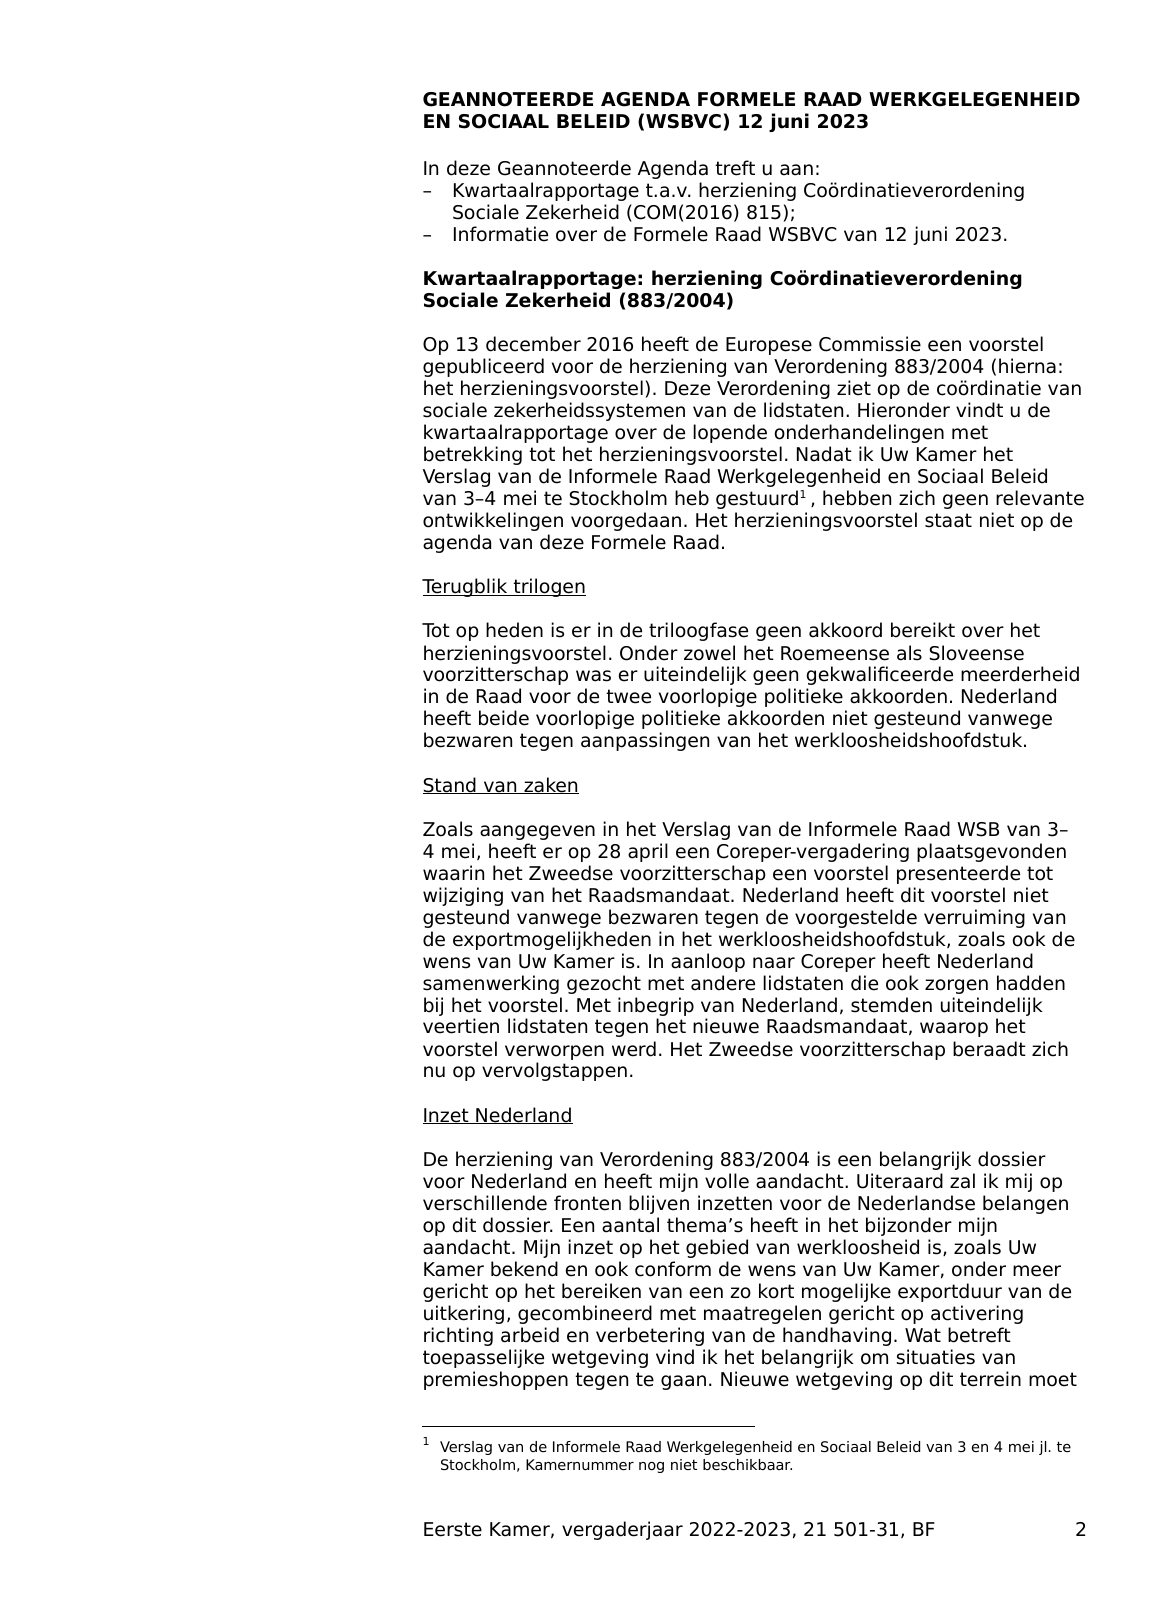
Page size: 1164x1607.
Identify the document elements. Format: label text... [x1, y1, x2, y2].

text De herziening van Verordening 883/2004 is een belangrijk dossier voor Nederland en heeft mijn volle aandacht. Uiteraard zal ik mij op verschillende fronten blijven inzetten voor de Nederlandse belangen op dit dossier. Een aantal thema’s heeft in het bijzonder mijn aandacht. Mijn inzet op het gebied van werkloosheid is, zoals Uw Kamer bekend en ook conform de wens van Uw Kamer, onder meer gericht op het bereiken van een zo kort mogelijke exportduur van de uitkering, gecombineerd met maatregelen gericht op activering richting arbeid en verbetering van de handhaving. Wat betreft toepasselijke wetgeving vind ik het belangrijk om situaties van premieshoppen tegen te gaan. Nieuwe wetgeving op dit terrein moet [422, 1149, 1087, 1391]
text Verslag van de Informele Raad Werkgelegenheid en Sociaal Beleid van 3 en 4 mei jl. te Stockholm, Kamernummer nog niet beschikbaar. [422, 1435, 1087, 1474]
subtitle Inzet Nederland [422, 1104, 1087, 1127]
text Op 13 december 2016 heeft de Europese Commissie een voorstel gepubliceerd voor de herziening van Verordening 883/2004 (hierna: het herzieningsvoorstel). Deze Verordening ziet op de coördinatie van sociale zekerheidssystemen van de lidstaten. Hieronder vindt u de kwartaalrapportage over de lopende onderhandelingen met betrekking tot het herzieningsvoorstel. Nadat ik Uw Kamer het Verslag van de Informele Raad Werkgelegenheid en Sociaal Beleid van 3–4 mei te Stockholm heb gestuurd, hebben zich geen relevante ontwikkelingen voorgedaan. Het herzieningsvoorstel staat niet op de agenda van deze Formele Raad. [422, 334, 1087, 554]
subtitle Kwartaalrapportage: herziening Coördinatieverordening Sociale Zekerheid (883/2004) [422, 268, 1087, 312]
subtitle GEANNOTEERDE AGENDA FORMELE RAAD WERKGELEGENHEID EN SOCIAAL BELEID (WSBVC) 12 juni 2023 [422, 89, 1087, 133]
text – Kwartaalrapportage t.a.v. herziening Coördinatieverordening Sociale Zekerheid (COM(2016) 815); [422, 180, 1087, 224]
subtitle Stand van zaken [422, 774, 1087, 796]
text – Informatie over de Formele Raad WSBVC van 12 juni 2023. [422, 224, 1087, 246]
text Zoals aangegeven in het Verslag van de Informele Raad WSB van 3–4 mei, heeft er op 28 april een Coreper-vergadering plaatsgevonden waarin het Zweedse voorzitterschap een voorstel presenteerde tot wijziging van het Raadsmandaat. Nederland heeft dit voorstel niet gesteund vanwege bezwaren tegen de voorgestelde verruiming van de exportmogelijkheden in het werkloosheidshoofdstuk, zoals ook de wens van Uw Kamer is. In aanloop naar Coreper heeft Nederland samenwerking gezocht met andere lidstaten die ook zorgen hadden bij het voorstel. Met inbegrip van Nederland, stemden uiteindelijk veertien lidstaten tegen het nieuwe Raadsmandaat, waarop het voorstel verworpen werd. Het Zweedse voorzitterschap beraadt zich nu op vervolgstappen. [422, 819, 1087, 1082]
text In deze Geannoteerde Agenda treft u aan: [422, 158, 1087, 180]
text Tot op heden is er in de triloogfase geen akkoord bereikt over het herzieningsvoorstel. Onder zowel het Roemeense als Sloveense voorzitterschap was er uiteindelijk geen gekwalificeerde meerderheid in de Raad voor de twee voorlopige politieke akkoorden. Nederland heeft beide voorlopige politieke akkoorden niet gesteund vanwege bezwaren tegen aanpassingen van het werkloosheidshoofdstuk. [422, 620, 1087, 752]
subtitle Terugblik trilogen [422, 576, 1087, 598]
